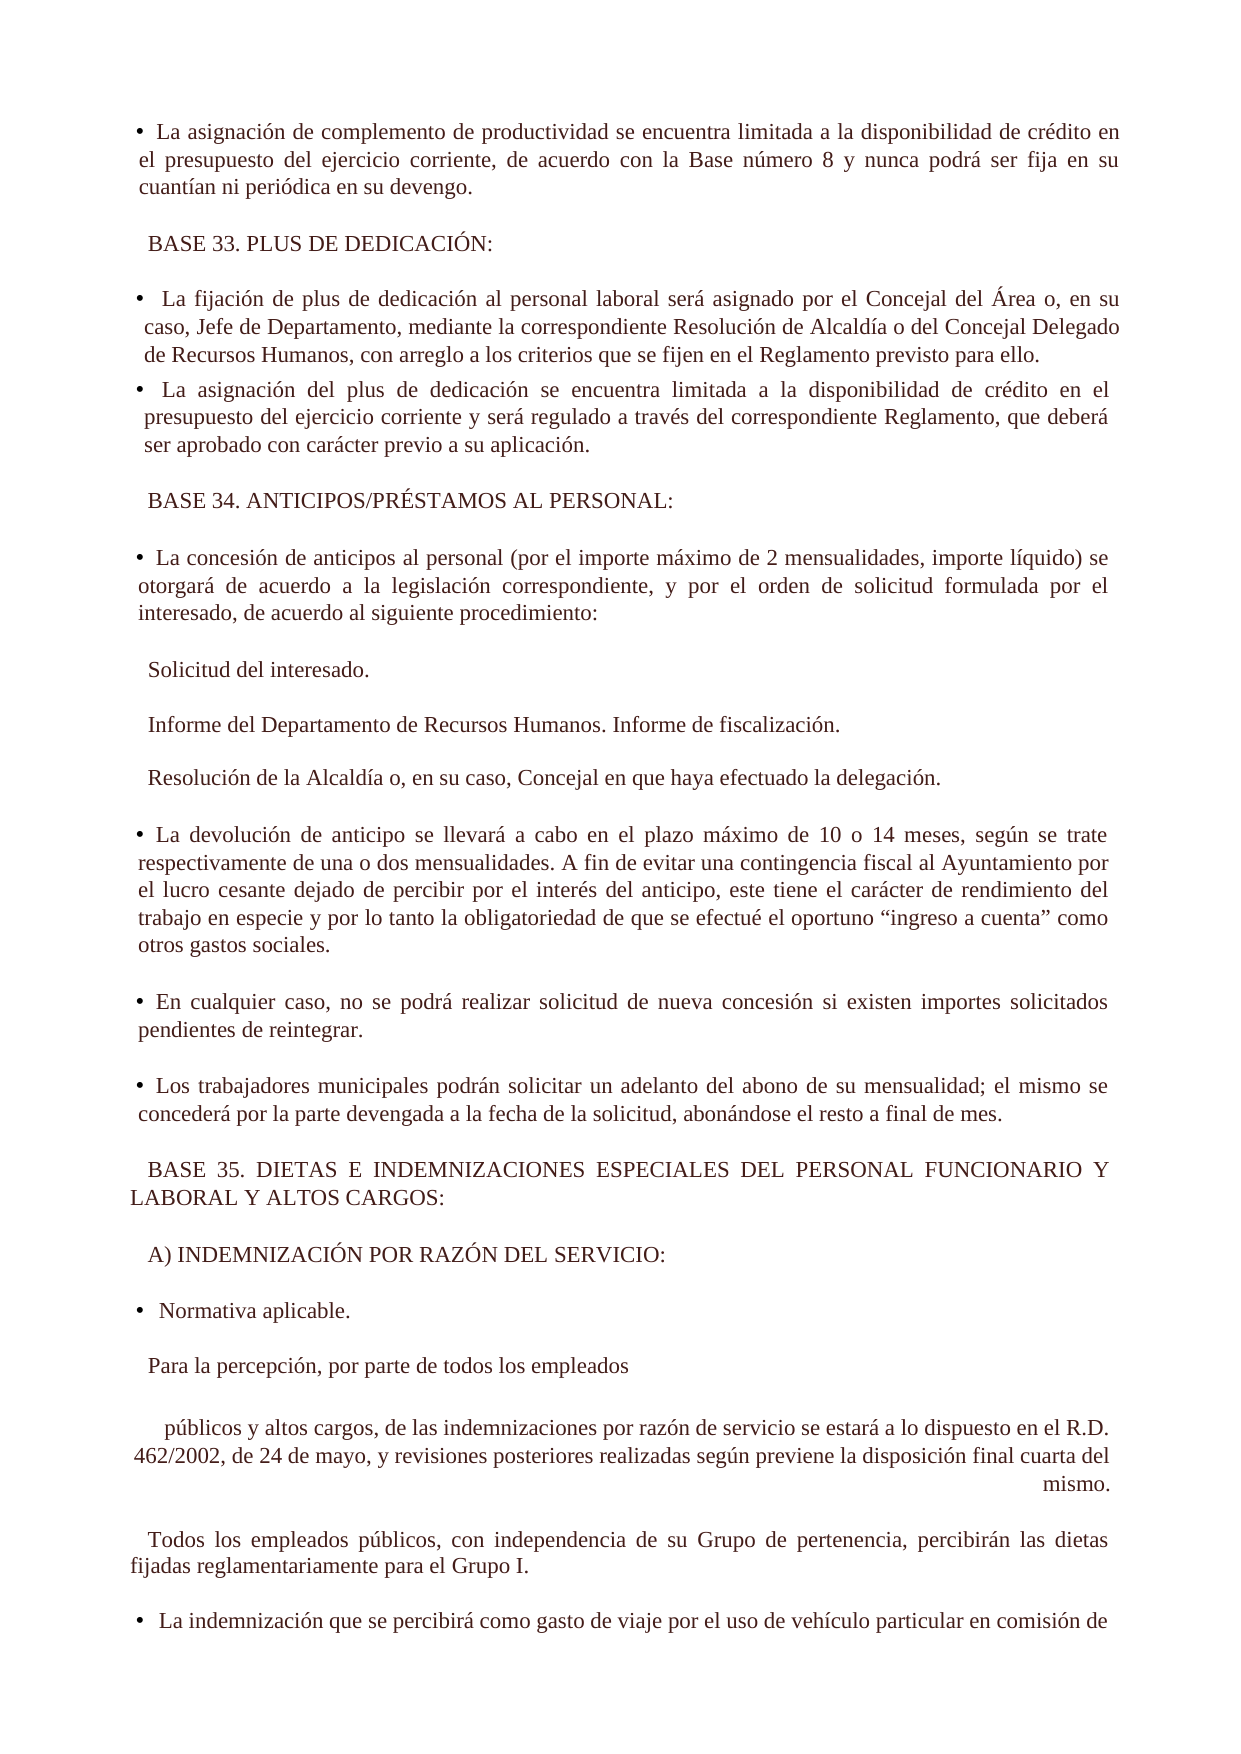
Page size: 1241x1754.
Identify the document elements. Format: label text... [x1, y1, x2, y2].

text Solicitud del interesado. [148, 656, 1122, 682]
text BASE 35. DIETAS E INDEMNIZACIONES ESPECIALES DEL PERSONAL FUNCIONARIO Y LABORAL Y ALTOS CARGOS: [130, 1157, 1111, 1211]
list La asignación de complemento de productividad se encuentra limitada a la disponibilidad de crédito en el presupuesto del ejercicio corriente, de acuerdo con la Base número 8 y nunca podrá ser fija en su cuantían ni periódica en su devengo. [118, 118, 1122, 200]
text Todos los empleados públicos, con independencia de su Grupo de pertenencia, percibirán las dietas fijadas reglamentariamente para el Grupo I. [130, 1526, 1111, 1578]
text Para la percepción, por parte de todos los empleados [148, 1352, 1122, 1378]
text públicos y altos cargos, de las indemnizaciones por razón de servicio se estará a lo dispuesto en el R.D. 462/2002, de 24 de mayo, y revisiones posteriores realizadas según previene la disposición final cuarta del mismo. [118, 1414, 1111, 1496]
list En cualquier caso, no se podrá realizar solicitud de nueva concesión si existen importes solicitados pendientes de reintegrar. [118, 988, 1111, 1042]
list La fijación de plus de dedicación al personal laboral será asignado por el Concejal del Área o, en su caso, Jefe de Departamento, mediante la correspondiente Resolución de Alcaldía o del Concejal Delegado de Recursos Humanos, con arreglo a los criterios que se fijen en el Reglamento previsto para ello. [118, 286, 1122, 367]
list La asignación del plus de dedicación se encuentra limitada a la disponibilidad de crédito en el presupuesto del ejercicio corriente y será regulado a través del correspondiente Reglamento, que deberá ser aprobado con carácter previo a su aplicación. [118, 376, 1111, 457]
list Normativa aplicable. [118, 1297, 1122, 1324]
text Informe del Departamento de Recursos Humanos. Informe de fiscalización. [148, 711, 1111, 737]
list La concesión de anticipos al personal (por el importe máximo de 2 mensualidades, importe líquido) se otorgará de acuerdo a la legislación correspondiente, y por el orden de solicitud formulada por el interesado, de acuerdo al siguiente procedimiento: [118, 544, 1111, 626]
text Resolución de la Alcaldía o, en su caso, Concejal en que haya efectuado la delegación. [130, 764, 1111, 791]
text A) INDEMNIZACIÓN POR RAZÓN DEL SERVICIO: [130, 1241, 1111, 1267]
list Los trabajadores municipales podrán solicitar un adelanto del abono de su mensualidad; el mismo se concederá por la parte devengada a la fecha de la solicitud, abonándose el resto a final de mes. [118, 1072, 1111, 1126]
list La indemnización que se percibirá como gasto de viaje por el uso de vehículo particular en comisión de [118, 1608, 1111, 1634]
list La devolución de anticipo se llevará a cabo en el plazo máximo de 10 o 14 meses, según se trate respectivamente de una o dos mensualidades. A fin de evitar una contingencia fiscal al Ayuntamiento por el lucro cesante dejado de percibir por el interés del anticipo, este tiene el carácter de rendimiento del trabajo en especie y por lo tanto la obligatoriedad de que se efectué el oportuno “ingreso a cuenta” como otros gastos sociales. [118, 821, 1111, 958]
text BASE 33. PLUS DE DEDICACIÓN: [148, 230, 1122, 256]
text BASE 34. ANTICIPOS/PRÉSTAMOS AL PERSONAL: [130, 488, 1111, 514]
